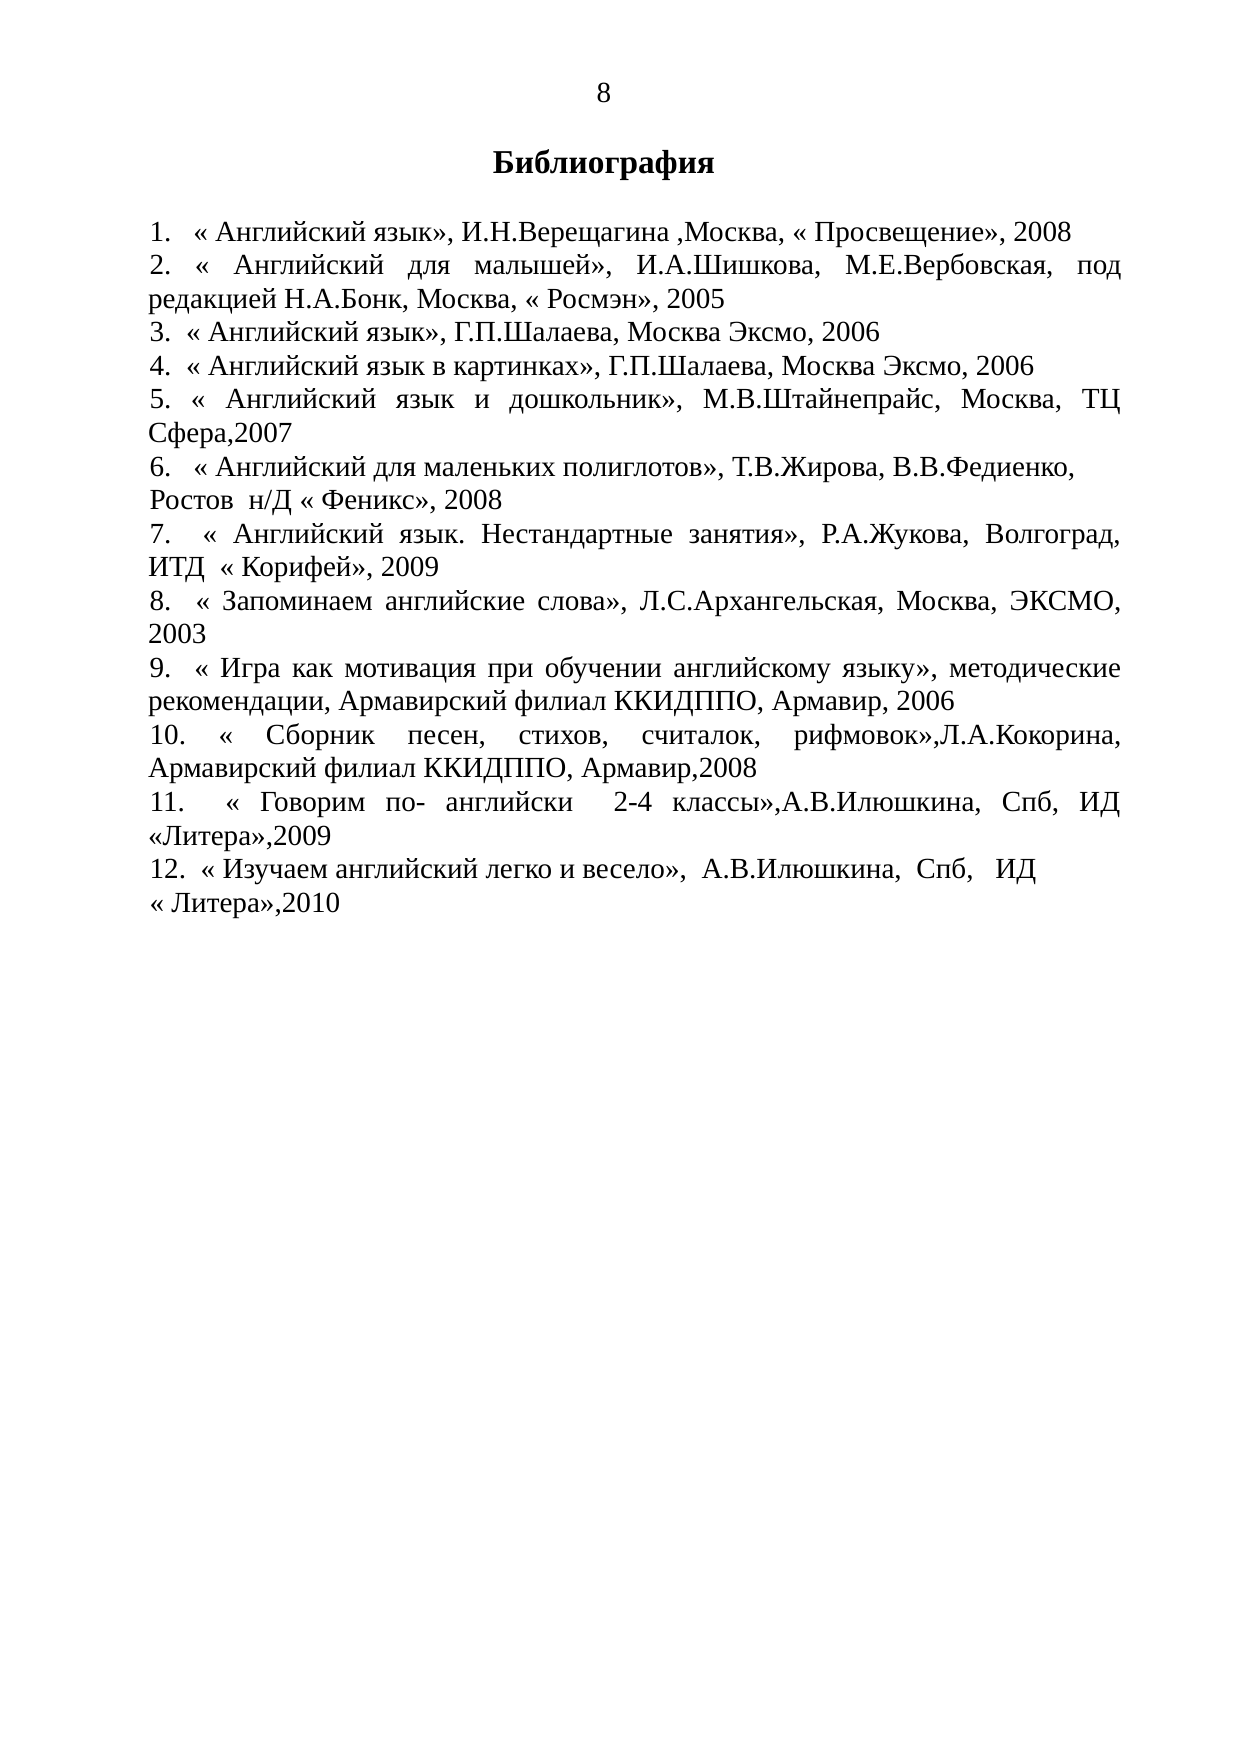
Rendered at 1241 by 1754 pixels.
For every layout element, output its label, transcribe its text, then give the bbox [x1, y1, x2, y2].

text 9. « Игра как мотивация при обучении английскому языку», методические рекомендации, Армавирский филиал ККИДППО, Армавир, 2006 [148, 650, 1122, 717]
text Библиография [85, 142, 1122, 180]
text 7. « Английский язык. Нестандартные занятия», Р.А.Жукова, Волгоград, ИТД « Корифей», 2009 [148, 516, 1122, 583]
text 8. « Запоминаем английские слова», Л.С.Архангельская, Москва, ЭКСМО, 2003 [148, 583, 1122, 650]
text 2. « Английский для малышей», И.А.Шишкова, М.Е.Вербовская, под редакцией Н.А.Бонк, Москва, « Росмэн», 2005 [148, 247, 1122, 314]
text 4. « Английский язык в картинках», Г.П.Шалаева, Москва Эксмо, 2006 [148, 348, 1122, 382]
text 6. « Английский для маленьких полиглотов», Т.В.Жирова, В.В.Федиенко, [148, 449, 1122, 482]
text « Литера»,2010 [148, 885, 1122, 918]
text Ростов н/Д « Феникс», 2008 [148, 482, 1122, 516]
text 11. « Говорим по- английски 2-4 классы»,А.В.Илюшкина, Спб, ИД «Литера»,2009 [148, 784, 1122, 851]
text 5. « Английский язык и дошкольник», М.В.Штайнепрайс, Москва, ТЦ Сфера,2007 [148, 382, 1122, 449]
text 8 [85, 75, 1122, 108]
text 1. « Английский язык», И.Н.Верещагина ,Москва, « Просвещение», 2008 [148, 214, 1122, 247]
text 3. « Английский язык», Г.П.Шалаева, Москва Эксмо, 2006 [148, 314, 1122, 348]
text 12. « Изучаем английский легко и весело», А.В.Илюшкина, Спб, ИД [148, 851, 1122, 885]
text 10. « Сборник песен, стихов, считалок, рифмовок»,Л.А.Кокорина, Армавирский филиал ККИДППО, Армавир,2008 [148, 717, 1122, 784]
